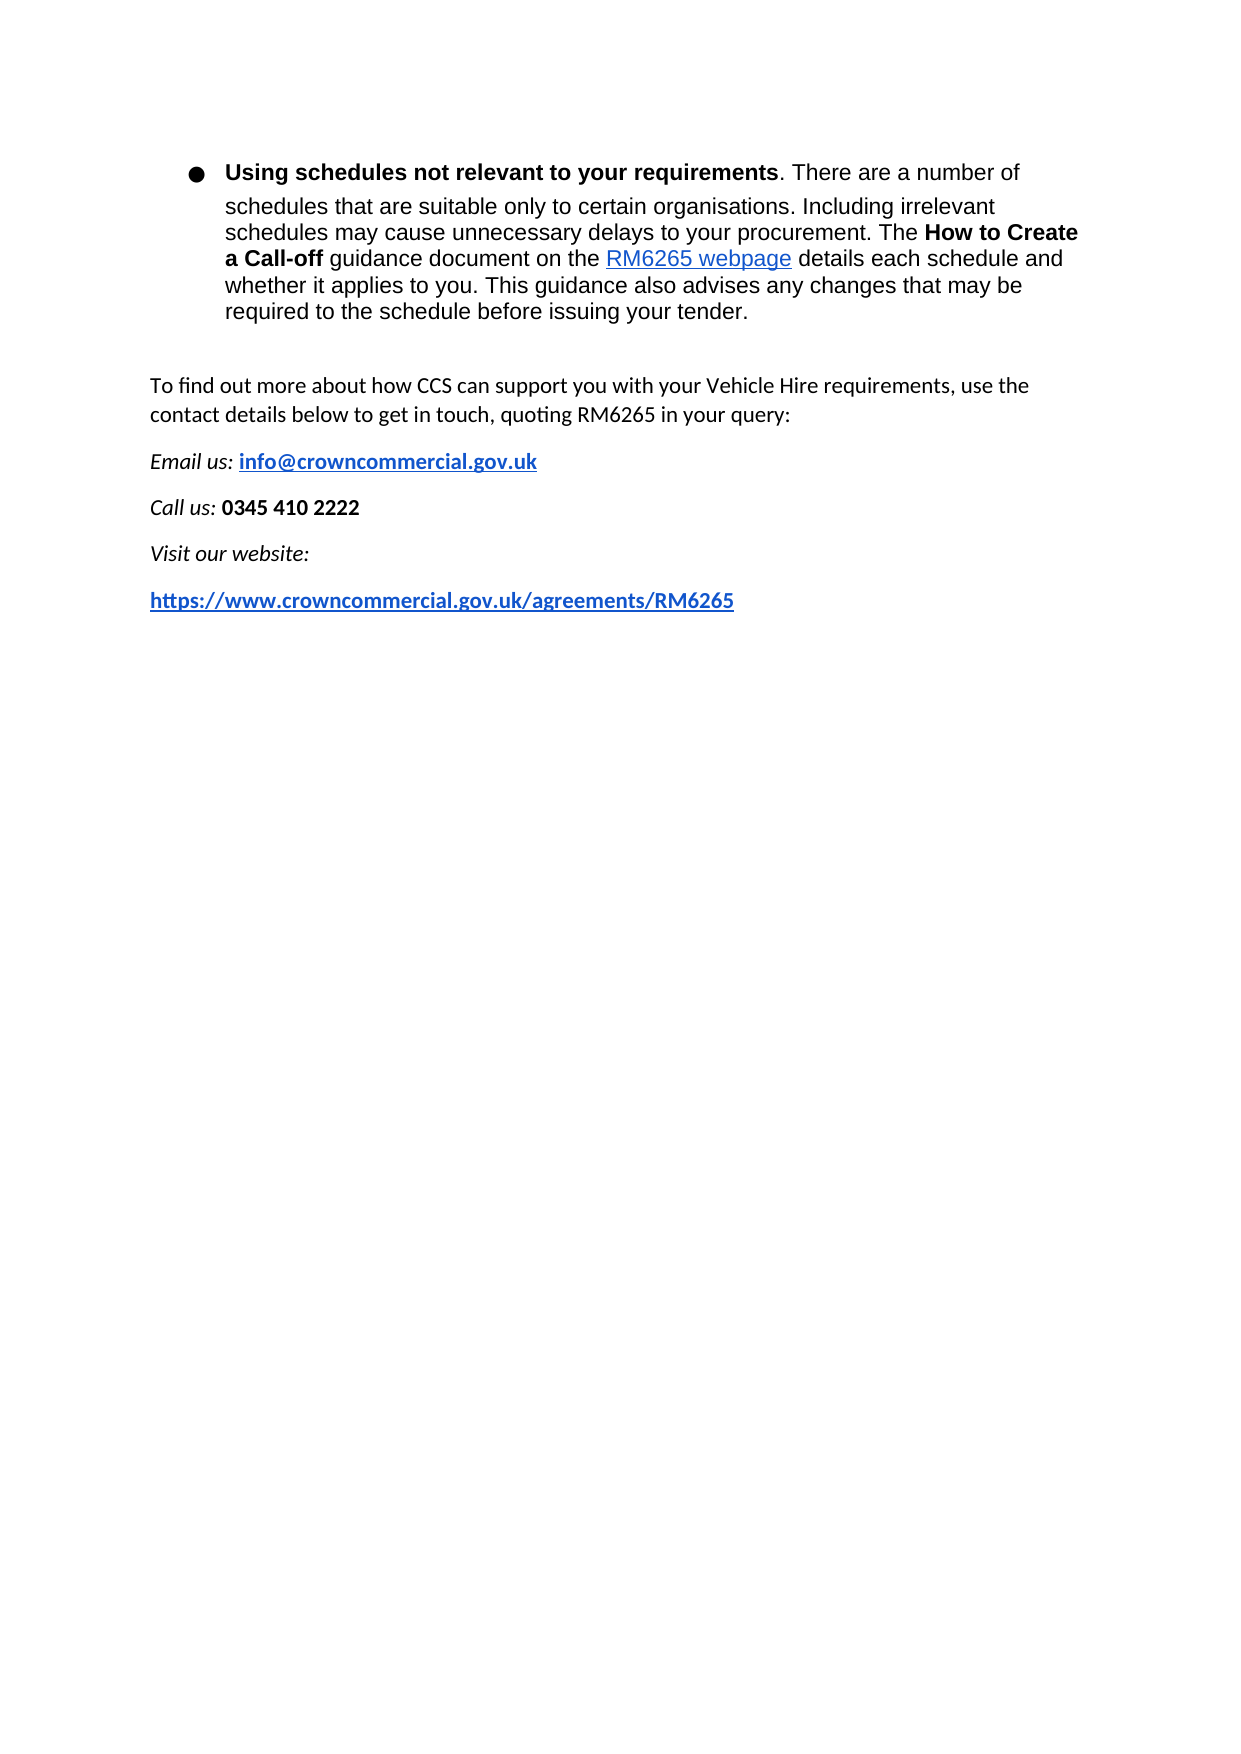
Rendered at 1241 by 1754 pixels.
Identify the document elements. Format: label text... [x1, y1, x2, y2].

text Call us: 0345 410 2222 [150, 493, 1090, 521]
text Visit our website: [150, 539, 1090, 568]
text Email us: info@crowncommercial.gov.uk [150, 447, 1090, 475]
list Using schedules not relevant to your requirements. There are a number of schedules that are suitable only to certain organisations. Including irrelevant schedules may cause unnecessary delays to your procurement. The How to Create a Call-off guidance document on the RM6265 webpage details each schedule and whether it applies to you. This guidance also advises any changes that may be required to the schedule before issuing your tender. [187, 150, 1090, 324]
text https://www.crowncommercial.gov.uk/agreements/RM6265 [150, 586, 1090, 614]
text To find out more about how CCS can support you with your Vehicle Hire requirements, use the contact details below to get in touch, quoting RM6265 in your query: [150, 371, 1090, 428]
